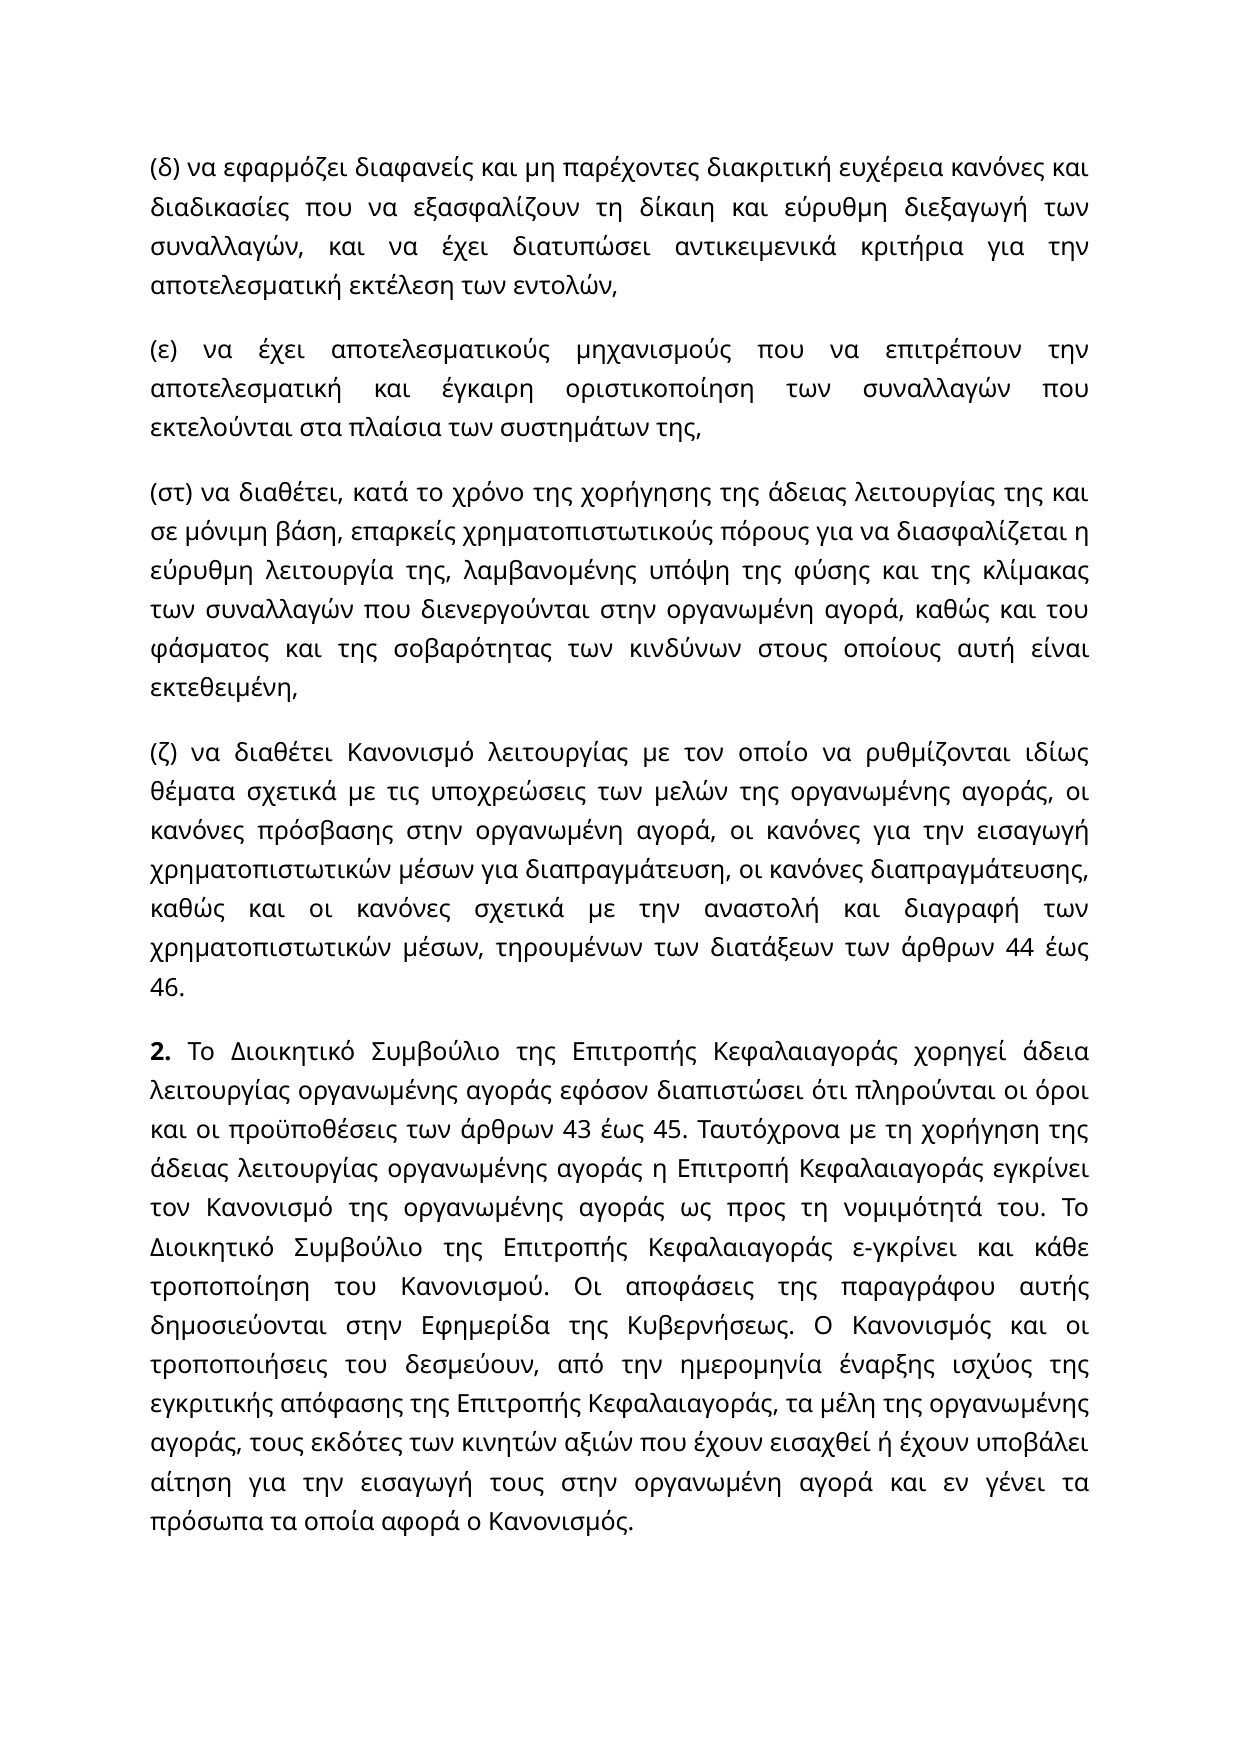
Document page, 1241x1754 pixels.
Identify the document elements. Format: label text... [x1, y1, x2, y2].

text 2. Το Διοικητικό Συμβούλιο της Επιτροπής Κεφαλαιαγοράς χορηγεί άδεια λειτουργίας οργανωμένης αγοράς εφόσον διαπιστώσει ότι πληρούνται οι όροι και οι προϋποθέσεις των άρθρων 43 έως 45. Ταυτόχρονα με τη χορήγηση της άδειας λειτουργίας οργανωμένης αγοράς η Επιτροπή Κεφαλαιαγοράς εγκρίνει τον Κανονισμό της οργανωμένης αγοράς ως προς τη νομιμότητά του. Το Διοικητικό Συμβούλιο της Επιτροπής Κεφαλαιαγοράς ε-γκρίνει και κάθε τροποποίηση του Κανονισμού. Οι αποφάσεις της παραγράφου αυτής δημοσιεύονται στην Εφημερίδα της Κυβερνήσεως. Ο Κανονισμός και οι τροποποιήσεις του δεσμεύουν, από την ημερομηνία έναρξης ισχύος της εγκριτικής απόφασης της Επιτροπής Κεφαλαιαγοράς, τα μέλη της οργανωμένης αγοράς, τους εκδότες των κινητών αξιών που έχουν εισαχθεί ή έχουν υποβάλει αίτηση για την εισαγωγή τους στην οργανωμένη αγορά και εν γένει τα πρόσωπα τα οποία αφορά ο Κανονισμός. [150, 1033, 1090, 1537]
text (στ) να διαθέτει, κατά το χρόνο της χορήγησης της άδειας λειτουργίας της και σε μόνιμη βάση, επαρκείς χρηματοπιστωτικούς πόρους για να διασφαλίζεται η εύρυθμη λειτουργία της, λαμβανομένης υπόψη της φύσης και της κλίμακας των συναλλαγών που διενεργούνται στην οργανωμένη αγορά, καθώς και του φάσματος και της σοβαρότητας των κινδύνων στους οποίους αυτή είναι εκτεθειμένη, [150, 474, 1090, 704]
text (ζ) να διαθέτει Κανονισμό λειτουργίας με τον οποίο να ρυθμίζονται ιδίως θέματα σχετικά με τις υποχρεώσεις των μελών της οργανωμένης αγοράς, οι κανόνες πρόσβασης στην οργανωμένη αγορά, οι κανόνες για την εισαγωγή χρηματοπιστωτικών μέσων για διαπραγμάτευση, οι κανόνες διαπραγμάτευσης, καθώς και οι κανόνες σχετικά με την αναστολή και διαγραφή των χρηματοπιστωτικών μέσων, τηρουμένων των διατάξεων των άρθρων 44 έως 46. [150, 734, 1090, 1003]
text (ε) να έχει αποτελεσματικούς μηχανισμούς που να επιτρέπουν την αποτελεσματική και έγκαιρη οριστικοποίηση των συναλλαγών που εκτελούνται στα πλαίσια των συστημάτων της, [150, 332, 1090, 444]
text (δ) να εφαρμόζει διαφανείς και μη παρέχοντες διακριτική ευχέρεια κανόνες και διαδικασίες που να εξασφαλίζουν τη δίκαιη και εύρυθμη διεξαγωγή των συναλλαγών, και να έχει διατυπώσει αντικειμενικά κριτήρια για την αποτελεσματική εκτέλεση των εντολών, [150, 150, 1090, 302]
